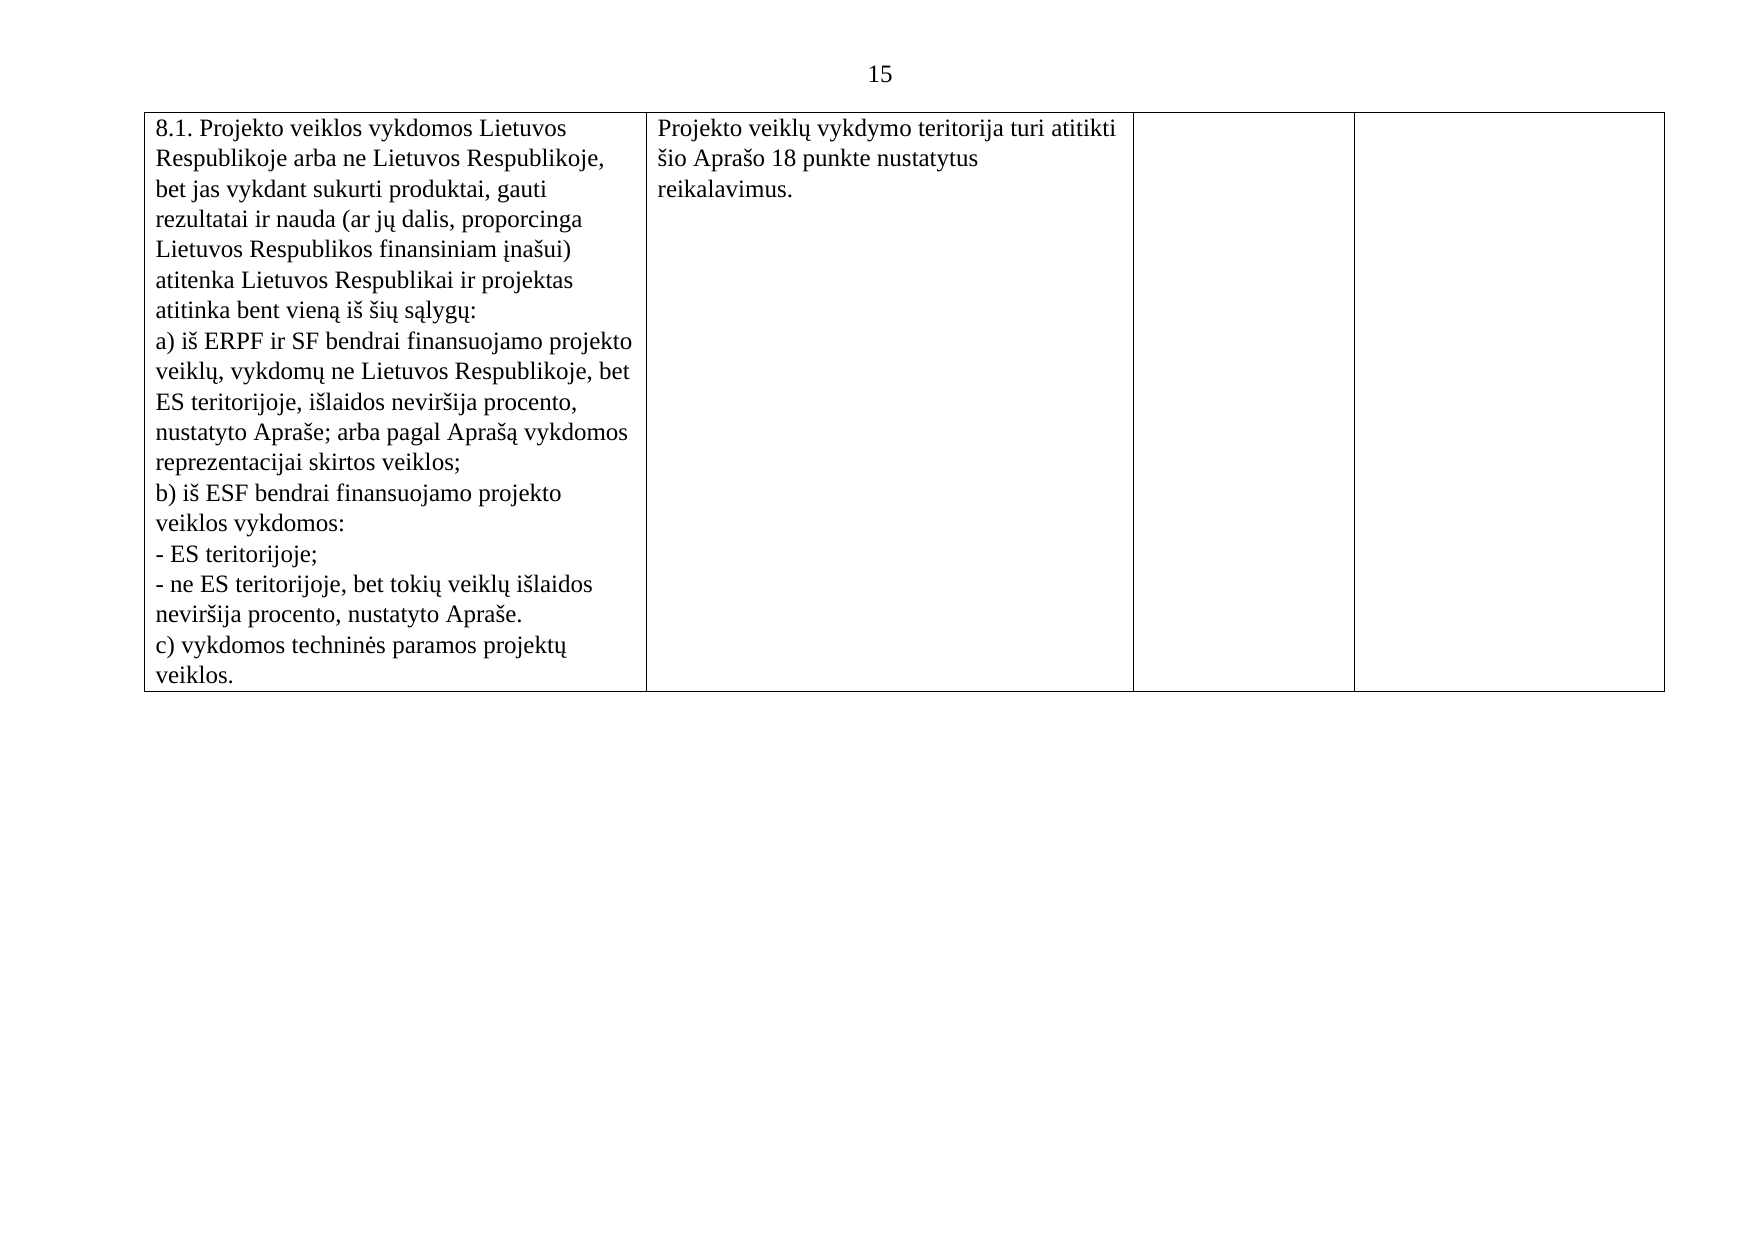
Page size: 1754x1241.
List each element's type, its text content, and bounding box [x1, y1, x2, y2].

table_cell Projekto veiklų vykdymo teritorija turi atitikti šio Aprašo 18 punkte nustatytus reikalavimus. [647, 113, 1133, 691]
table_cell [1355, 113, 1664, 691]
table_cell [1134, 113, 1354, 691]
table_cell 8.1. Projekto veiklos vykdomos Lietuvos Respublikoje arba ne Lietuvos Respublikoje, bet jas vykdant sukurti produktai, gauti rezultatai ir nauda (ar jų dalis, proporcinga Lietuvos Respublikos finansiniam įnašui) atitenka Lietuvos Respublikai ir projektas atitinka bent vieną iš šių sąlygų: a) iš ERPF ir SF bendrai finansuojamo projekto veiklų, vykdomų ne Lietuvos Respublikoje, bet ES teritorijoje, išlaidos neviršija procento, nustatyto Apraše; arba pagal Aprašą vykdomos reprezentacijai skirtos veiklos; b) iš ESF bendrai finansuojamo projekto veiklos vykdomos: - ES teritorijoje; - ne ES teritorijoje, bet tokių veiklų išlaidos neviršija procento, nustatyto Apraše. c) vykdomos techninės paramos projektų veiklos. [145, 113, 646, 691]
